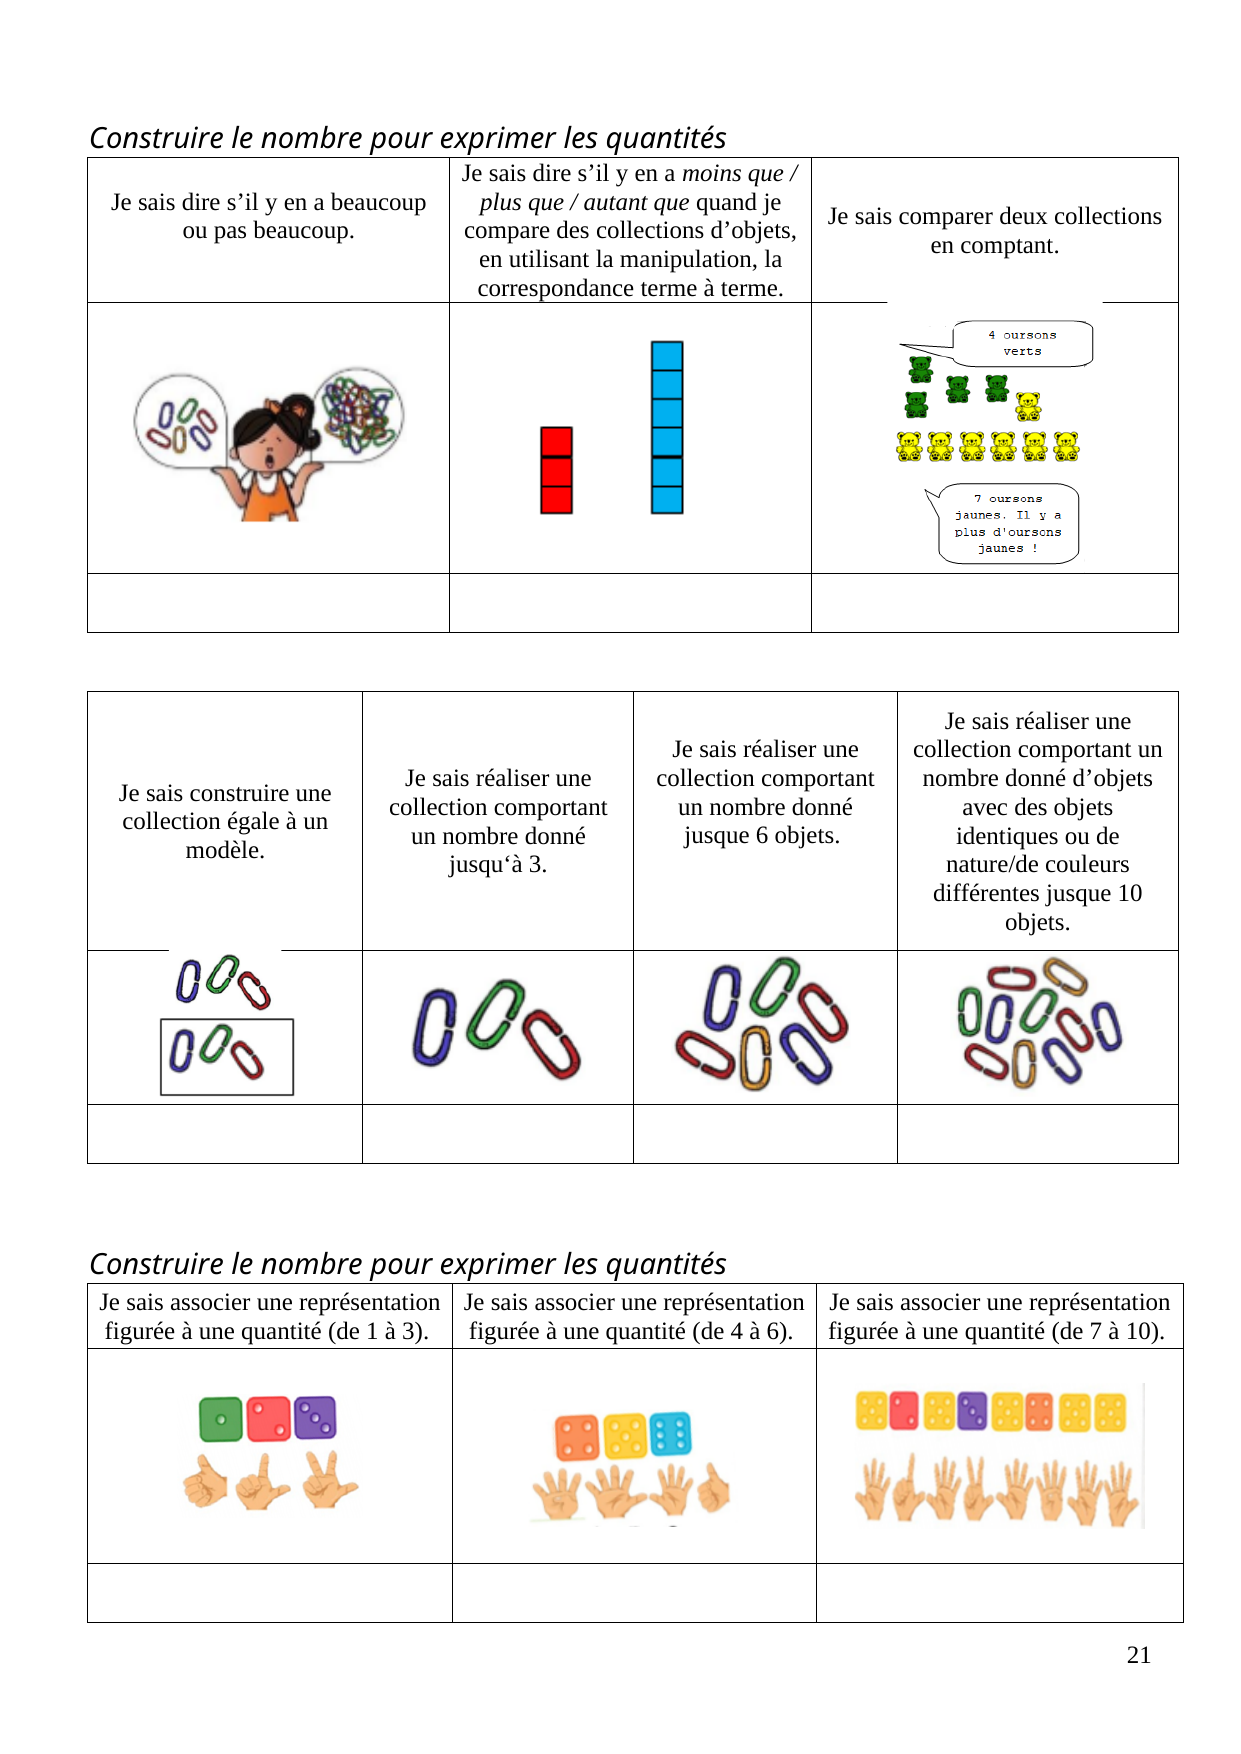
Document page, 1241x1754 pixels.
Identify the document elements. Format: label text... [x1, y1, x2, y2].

table_cell [88, 1105, 362, 1163]
table_cell [812, 303, 887, 573]
table_cell [282, 951, 362, 1104]
table_cell [88, 303, 449, 573]
table_cell [817, 1564, 1183, 1622]
table_header Je sais comparer deux collections en comptant. [812, 158, 1178, 302]
table_cell [88, 1564, 452, 1622]
picture [946, 954, 1130, 1100]
picture [516, 330, 745, 545]
picture [670, 954, 860, 1100]
table_cell Je sais réaliser une collection comportant un nombre donné d’objets avec des objets identiques ou de nature/de couleurs différentes jusque 10 objets. [898, 692, 1178, 950]
picture [528, 1401, 747, 1527]
table_header Je sais associer une représentation figurée à une quantité (de 7 à 10). [817, 1284, 1183, 1348]
table_header Je sais dire s’il y en a moins que / plus que / autant que quand je compare des collections d’objets, en utilisant la manipulation, la correspondance terme à terme. [450, 158, 811, 302]
table_cell [634, 951, 897, 1104]
table_cell Je sais réaliser une collection comportant un nombre donné jusqu‘à 3. [363, 692, 633, 950]
picture [887, 302, 1103, 573]
table_cell [88, 1349, 452, 1562]
table_cell [898, 951, 1178, 1104]
table_cell [88, 951, 168, 1104]
table_cell Je sais réaliser une collection comportant un nombre donné jusque 6 objets. [634, 692, 897, 950]
table_cell [450, 303, 811, 573]
table_cell [88, 633, 1173, 691]
table_cell [812, 574, 1178, 632]
picture [151, 950, 299, 1104]
table_cell [817, 1349, 1183, 1562]
table_cell [898, 1105, 1178, 1163]
text Construire le nombre pour exprimer les quantités [89, 1243, 1152, 1283]
table_cell Je sais construire une collection égale à un modèle. [88, 692, 362, 950]
table_header Je sais dire s’il y en a beaucoup ou pas beaucoup. [88, 158, 449, 302]
table_header Je sais associer une représentation figurée à une quantité (de 4 à 6). [453, 1284, 816, 1348]
table_cell [1174, 633, 1178, 691]
table_header Je sais associer une représentation figurée à une quantité (de 1 à 3). [88, 1284, 452, 1348]
table_cell [1103, 303, 1178, 573]
picture [176, 1394, 363, 1518]
table_cell [363, 1105, 633, 1163]
table_cell [450, 574, 811, 632]
picture [130, 350, 407, 526]
text Construire le nombre pour exprimer les quantités [89, 117, 1152, 157]
table_cell [634, 1105, 897, 1163]
picture [854, 1383, 1145, 1529]
table_cell [453, 1564, 816, 1622]
picture [410, 969, 586, 1086]
table_cell [453, 1349, 816, 1562]
table_cell [363, 951, 633, 1104]
table_cell [88, 574, 449, 632]
